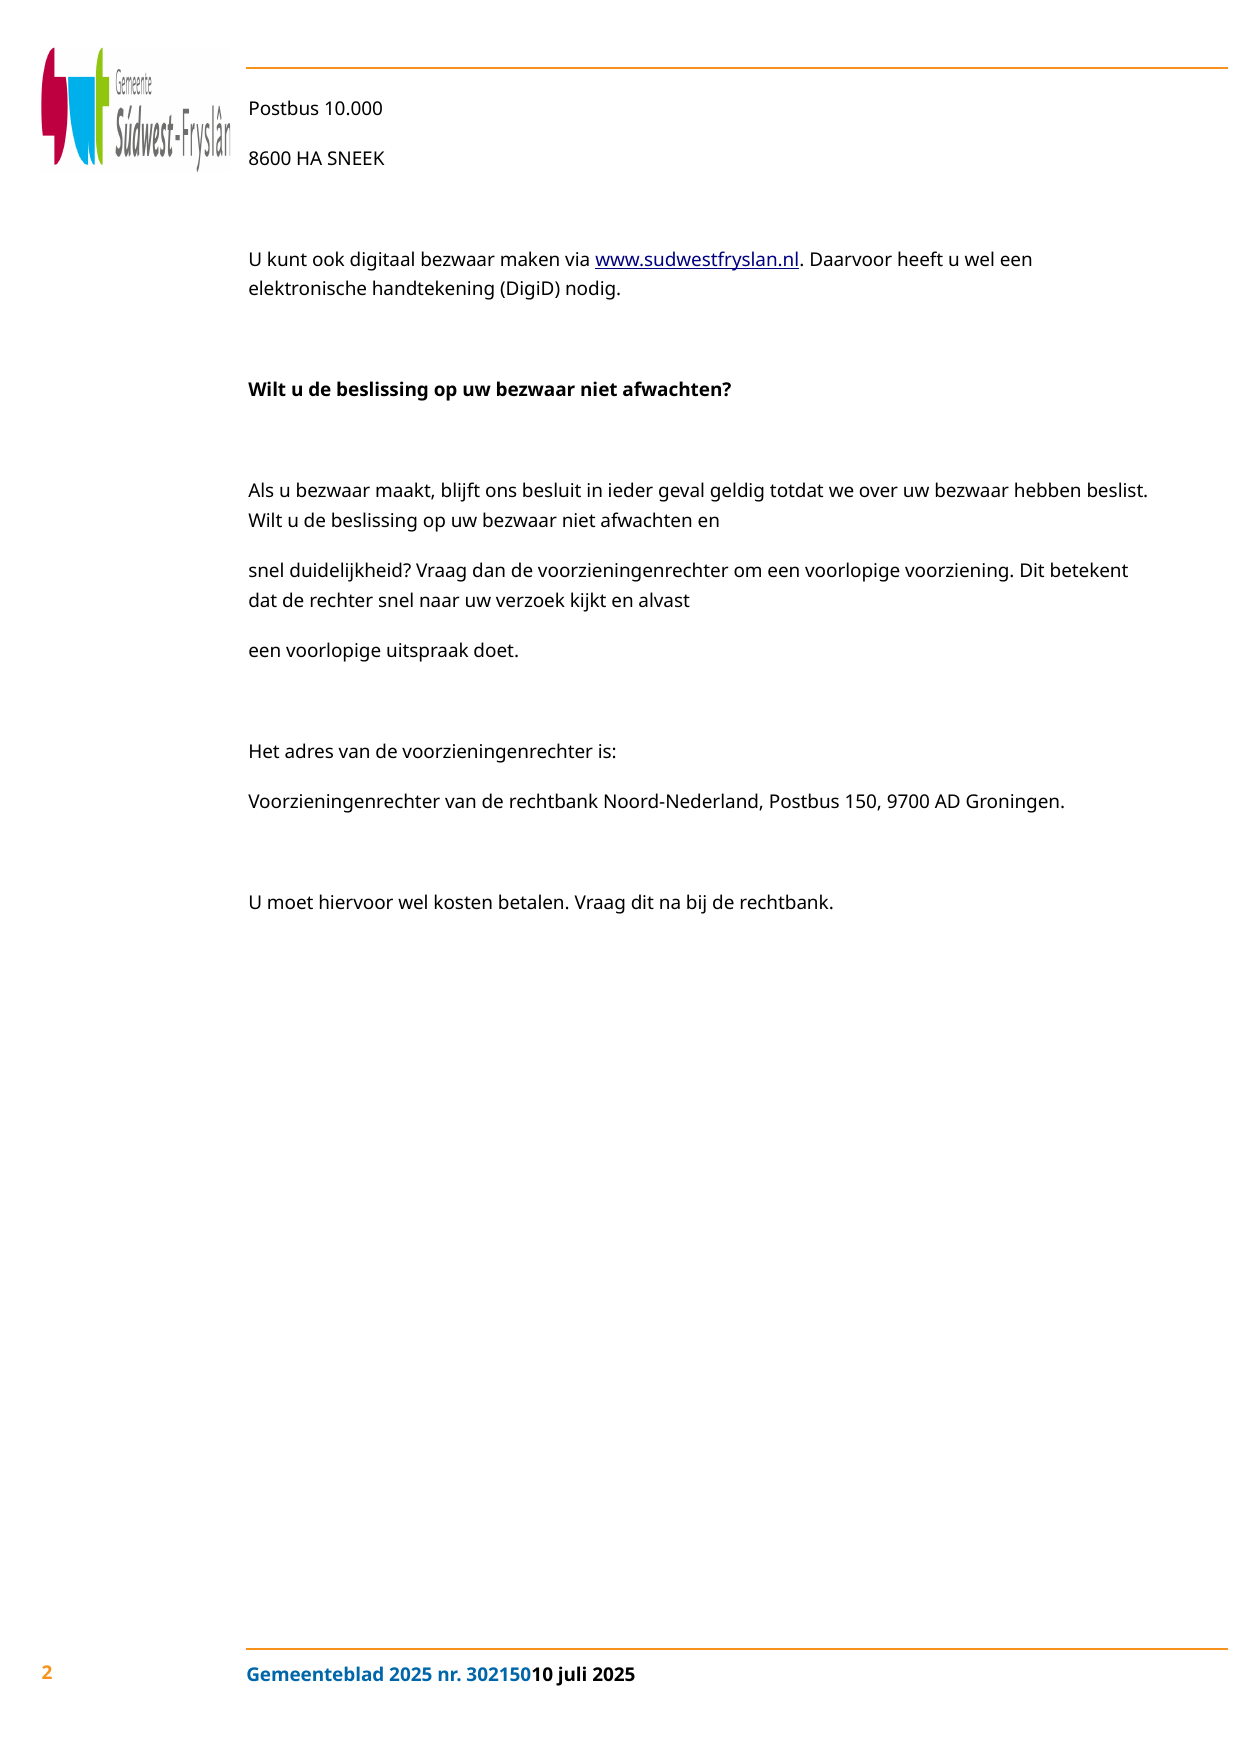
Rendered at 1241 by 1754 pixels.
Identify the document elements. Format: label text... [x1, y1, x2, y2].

text Postbus 10.000 [248, 95, 1152, 121]
text Het adres van de voorzieningenrechter is: [248, 738, 1152, 764]
text Wilt u de beslissing op uw bezwaar niet afwachten? [248, 376, 1152, 402]
text Voorzieningenrechter van de rechtbank Noord-Nederland, Postbus 150, 9700 AD Groningen. [248, 788, 1152, 814]
text 8600 HA SNEEK [248, 145, 1152, 171]
text U kunt ook digitaal bezwaar maken via www.sudwestfryslan.nl. Daarvoor heeft u wel een elektronische handtekening (DigiD) nodig. [248, 246, 1152, 301]
text een voorlopige uitspraak doet. [248, 637, 1152, 663]
text Als u bezwaar maakt, blijft ons besluit in ieder geval geldig totdat we over uw bezwaar hebben beslist. Wilt u de beslissing op uw bezwaar niet afwachten en [248, 477, 1152, 533]
text U moet hiervoor wel kosten betalen. Vraag dit na bij de rechtbank. [248, 889, 1152, 915]
picture [41, 47, 231, 172]
text snel duidelijkheid? Vraag dan de voorzieningenrechter om een voorlopige voorziening. Dit betekent dat de rechter snel naar uw verzoek kijkt en alvast [248, 557, 1152, 613]
